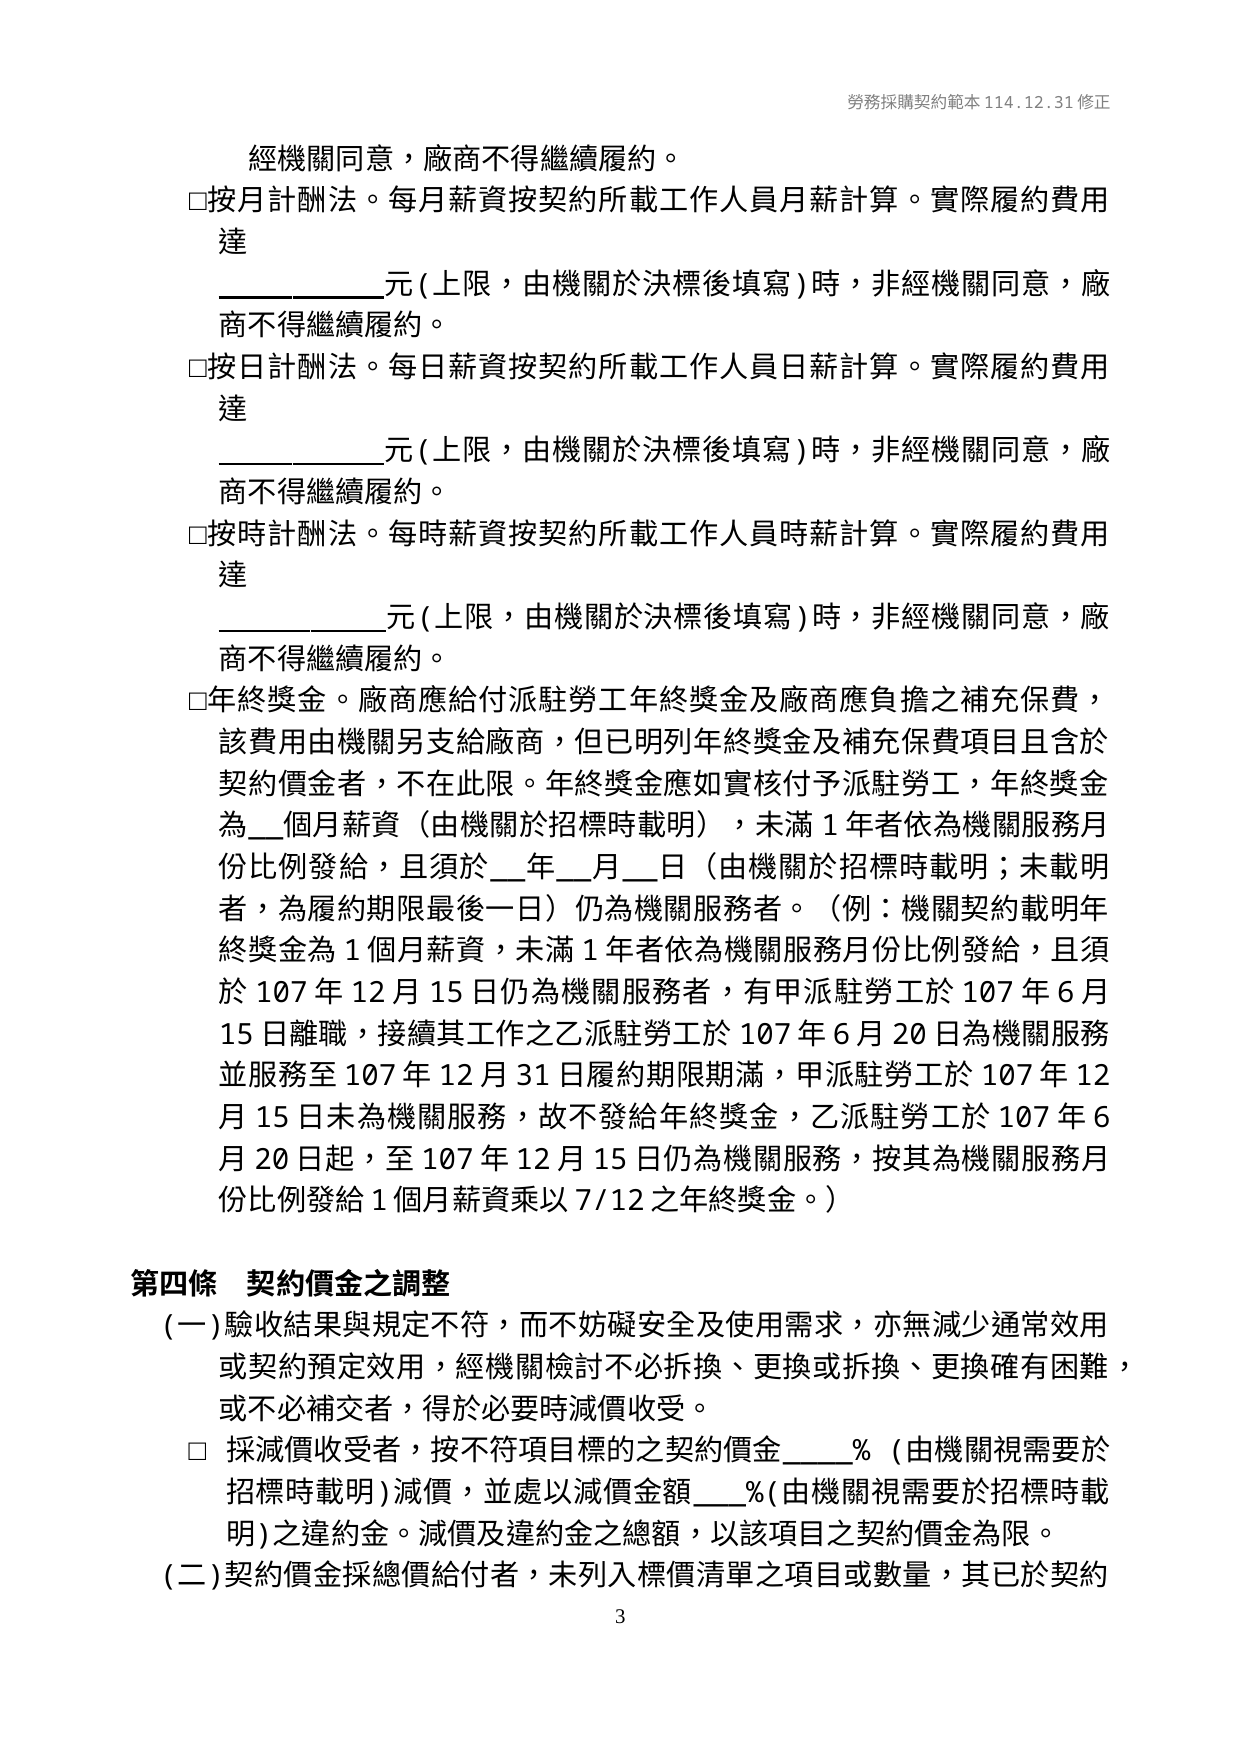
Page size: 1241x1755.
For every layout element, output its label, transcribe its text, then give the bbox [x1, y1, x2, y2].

text (一)驗收結果與規定不符，而不妨礙安全及使用需求，亦無減少通常效用或契約預定效用，經機關檢討不必拆換、更換或拆換、更換確有困難，或不必補交者，得於必要時減價收受。 [159, 1302, 1110, 1427]
text 元(上限，由機關於決標後填寫)時，非經機關同意，廠商不得繼續履約。 [218, 594, 1110, 677]
text (二)契約價金採總價給付者，未列入標價清單之項目或數量，其已於契約 [159, 1552, 1110, 1594]
text 經機關同意，廠商不得繼續履約。 [218, 136, 1104, 177]
text □按日計酬法。每日薪資按契約所載工作人員日薪計算。實際履約費用達 [189, 344, 1110, 427]
text □按時計酬法。每時薪資按契約所載工作人員時薪計算。實際履約費用達 [189, 511, 1110, 594]
text □按月計酬法。每月薪資按契約所載工作人員月薪計算。實際履約費用達 [189, 177, 1110, 261]
text 元(上限，由機關於決標後填寫)時，非經機關同意，廠商不得繼續履約。 [218, 261, 1110, 344]
text 第四條 契約價金之調整 [130, 1261, 1110, 1302]
text 元(上限，由機關於決標後填寫)時，非經機關同意，廠商不得繼續履約。 [218, 427, 1110, 511]
list 採減價收受者，按不符項目標的之契約價金____% (由機關視需要於招標時載明)減價，並處以減價金額___%(由機關視需要於招標時載明)之違約金。減價及違約金之總額，以該項目之契約價金為限。 [188, 1427, 1110, 1552]
text □年終獎金。廠商應給付派駐勞工年終獎金及廠商應負擔之補充保費，該費用由機關另支給廠商，但已明列年終獎金及補充保費項目且含於契約價金者，不在此限。年終獎金應如實核付予派駐勞工，年終獎金為__個月薪資（由機關於招標時載明），未滿1年者依為機關服務月份比例發給，且須於__年__月__日（由機關於招標時載明；未載明者，為履約期限最後一日）仍為機關服務者。（例：機關契約載明年終獎金為1個月薪資，未滿1年者依為機關服務月份比例發給，且須於107年12月15日仍為機關服務者，有甲派駐勞工於107年6月15日離職，接續其工作之乙派駐勞工於107年6月20日為機關服務並服務至107年12月31日履約期限期滿，甲派駐勞工於107年12月15日未為機關服務，故不發給年終獎金，乙派駐勞工於107年6月20日起，至107年12月15日仍為機關服務，按其為機關服務月份比例發給1個月薪資乘以7/12之年終獎金。） [189, 677, 1110, 1219]
